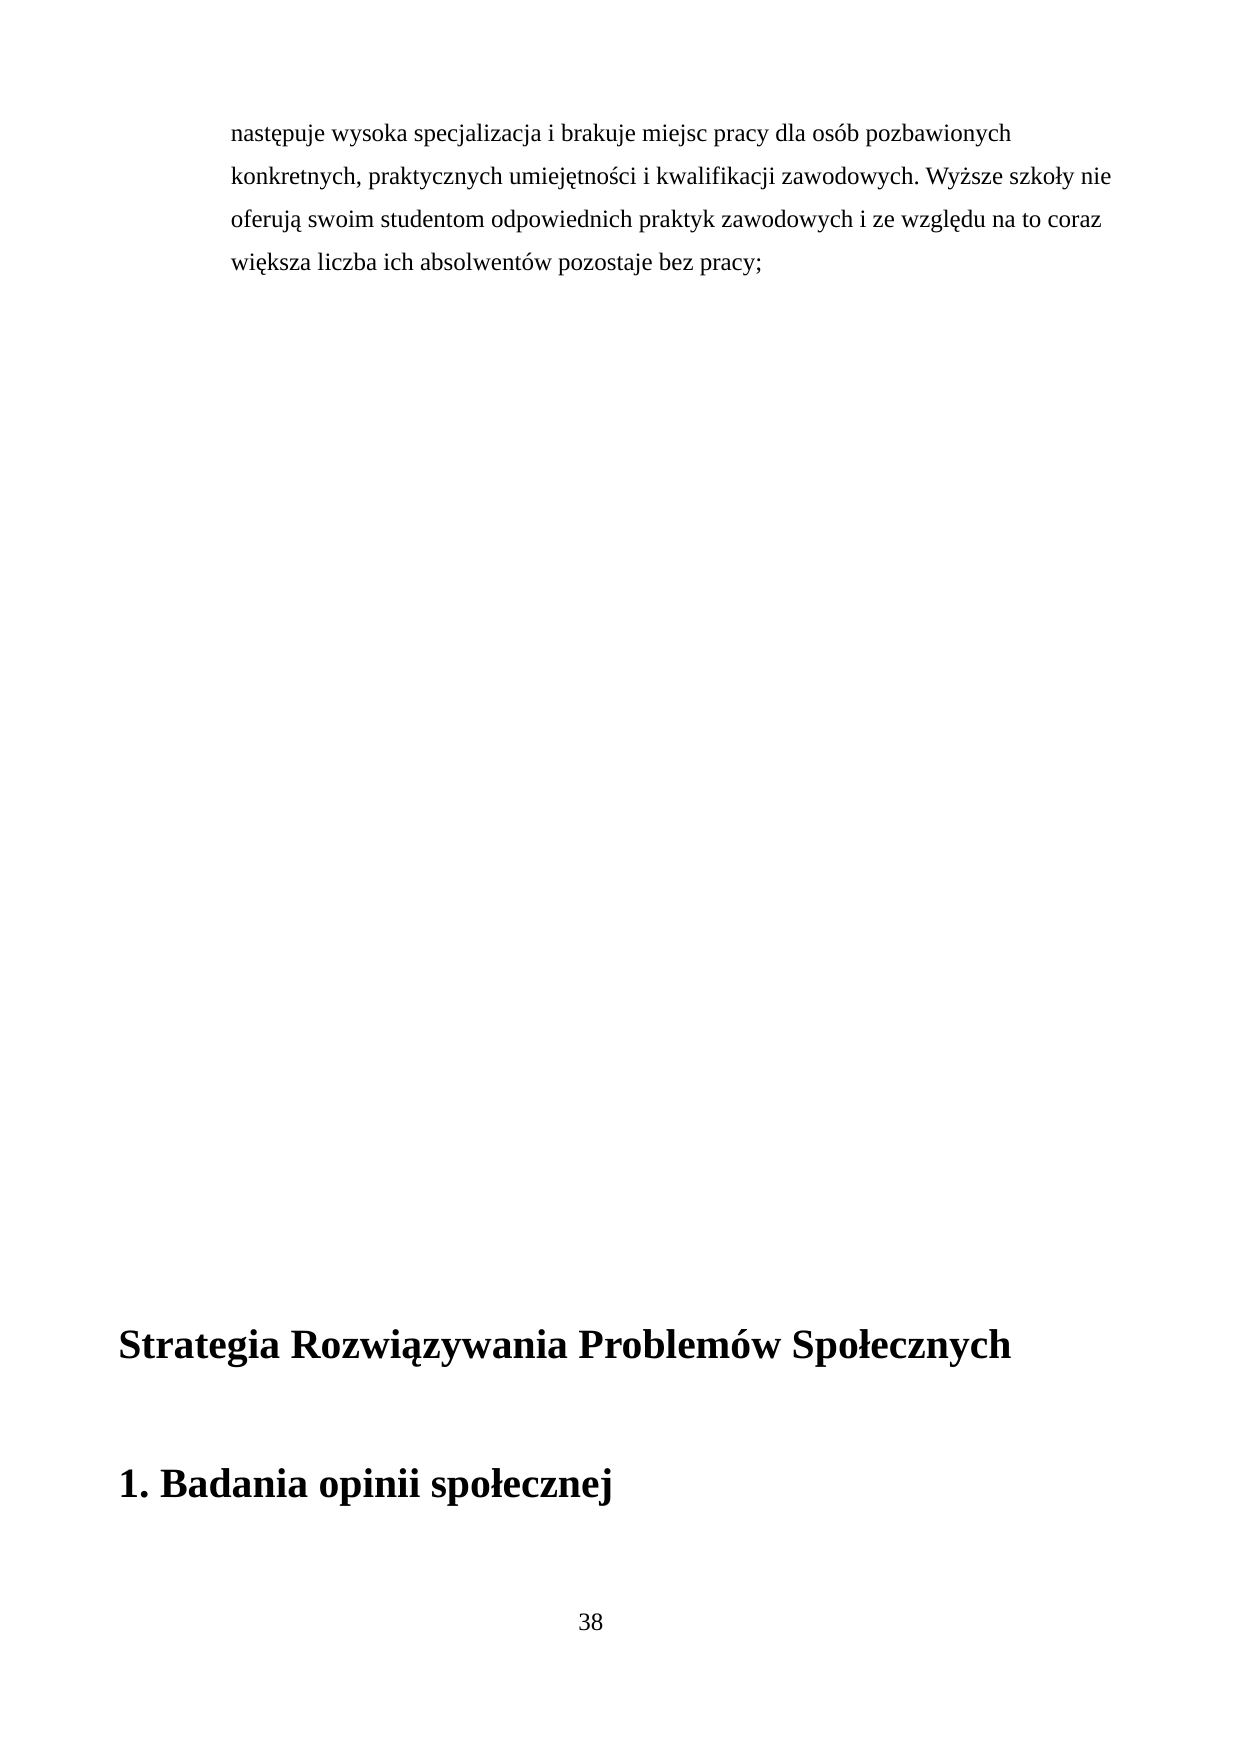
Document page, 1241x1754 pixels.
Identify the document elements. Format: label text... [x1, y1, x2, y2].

text Strategia Rozwiązywania Problemów Społecznych [118, 1320, 1122, 1368]
list następuje wysoka specjalizacja i brakuje miejsc pracy dla osób pozbawionych konkretnych, praktycznych umiejętności i kwalifikacji zawodowych. Wyższe szkoły nie oferują swoim studentom odpowiednich praktyk zawodowych i ze względu na to coraz większa liczba ich absolwentów pozostaje bez pracy; [193, 118, 1122, 276]
text 1. Badania opinii społecznej [118, 1458, 1122, 1506]
